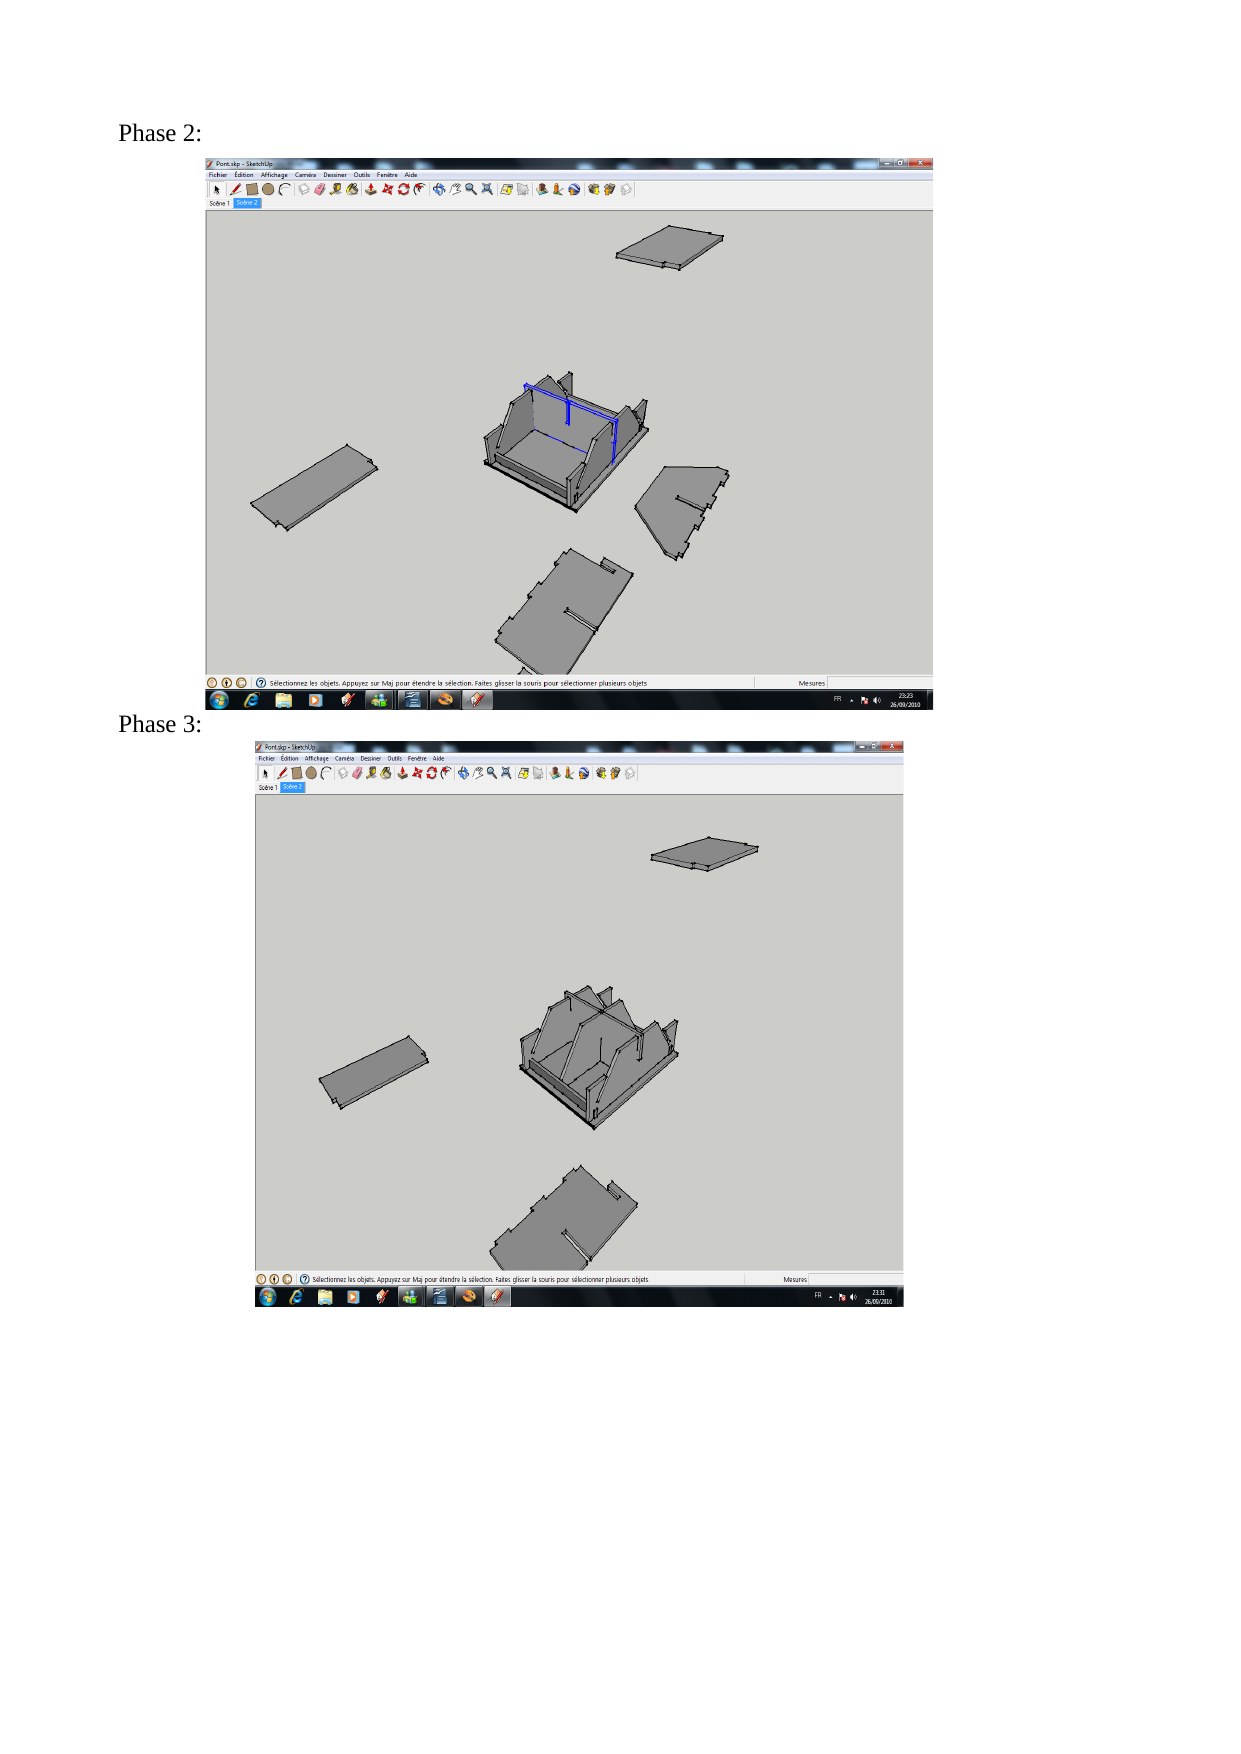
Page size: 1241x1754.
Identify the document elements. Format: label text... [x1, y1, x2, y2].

picture [205, 158, 934, 710]
text Phase 2: [118, 118, 1122, 147]
text Phase 3: [118, 147, 1122, 738]
picture [255, 741, 904, 1307]
